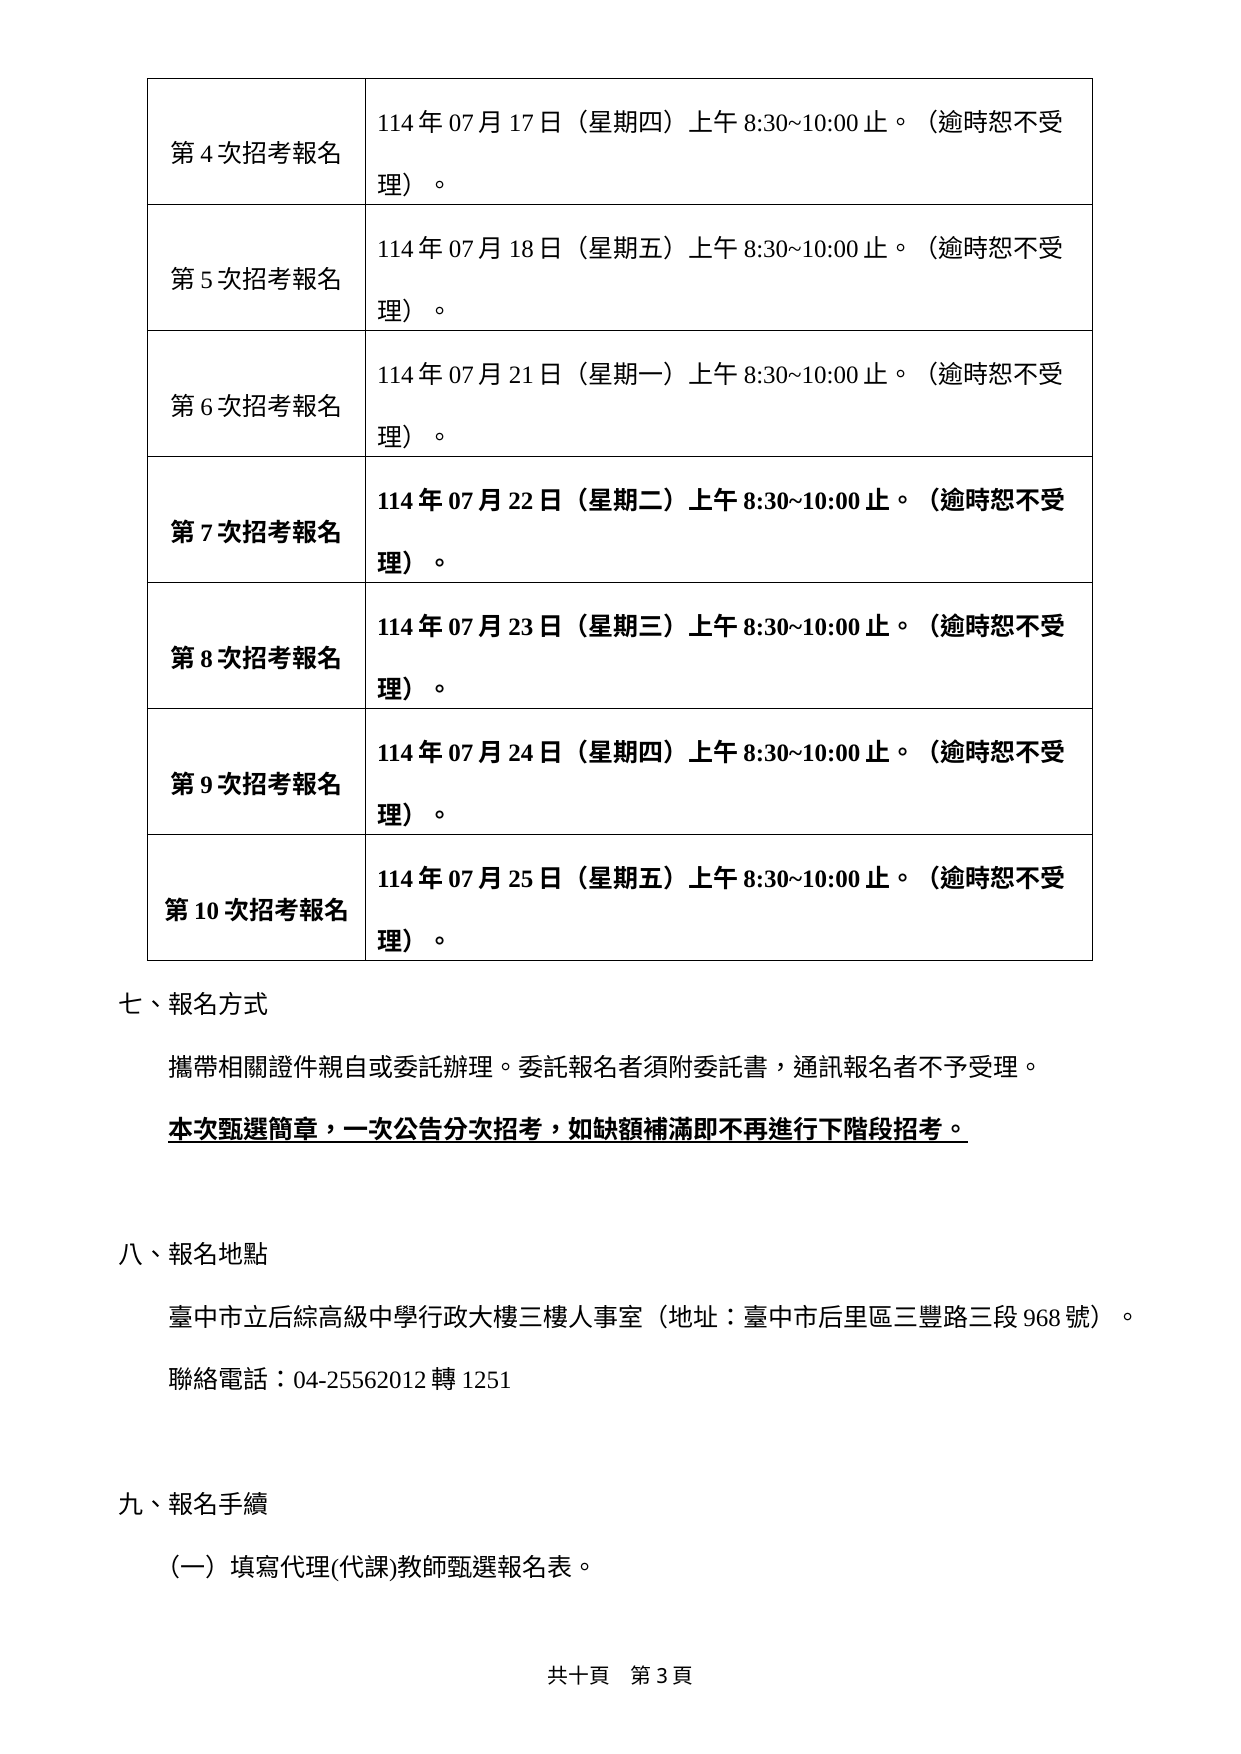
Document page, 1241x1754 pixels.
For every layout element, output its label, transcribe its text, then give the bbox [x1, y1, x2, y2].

text 九、報名手續 [118, 1461, 1122, 1524]
table_cell 第10次招考報名 [148, 835, 365, 960]
text （一）填寫代理(代課)教師甄選報名表。 [118, 1524, 1122, 1586]
table_cell 第4次招考報名 [148, 79, 365, 204]
text 七、報名方式 攜帶相關證件親自或委託辦理。委託報名者須附委託書，通訊報名者不予受理。 [118, 961, 1122, 1086]
table_cell 114年07月18日（星期五）上午8:30~10:00止。（逾時恕不受理）。 [366, 205, 1092, 330]
table_cell 114年07月17日（星期四）上午8:30~10:00止。（逾時恕不受理）。 [366, 79, 1092, 204]
table_cell 第5次招考報名 [148, 205, 365, 330]
table_cell 114年07月24日（星期四）上午8:30~10:00止。（逾時恕不受理）。 [366, 709, 1092, 834]
table_cell 第7次招考報名 [148, 457, 365, 582]
table_cell 114年07月25日（星期五）上午8:30~10:00止。（逾時恕不受理）。 [366, 835, 1092, 960]
text 八、報名地點 [118, 1211, 1122, 1274]
table_cell 第6次招考報名 [148, 331, 365, 456]
text 本次甄選簡章，一次公告分次招考，如缺額補滿即不再進行下階段招考。 [118, 1086, 1122, 1149]
table_cell 第9次招考報名 [148, 709, 365, 834]
text 臺中市立后綜高級中學行政大樓三樓人事室（地址：臺中市后里區三豐路三段968號）。 [118, 1274, 1122, 1336]
text 聯絡電話：04-25562012轉1251 [168, 1336, 1122, 1399]
table_cell 114年07月23日（星期三）上午8:30~10:00止。（逾時恕不受理）。 [366, 583, 1092, 708]
table_cell 114年07月21日（星期一）上午8:30~10:00止。（逾時恕不受理）。 [366, 331, 1092, 456]
table_cell 114年07月22日（星期二）上午8:30~10:00止。（逾時恕不受理）。 [366, 457, 1092, 582]
table_cell 第8次招考報名 [148, 583, 365, 708]
